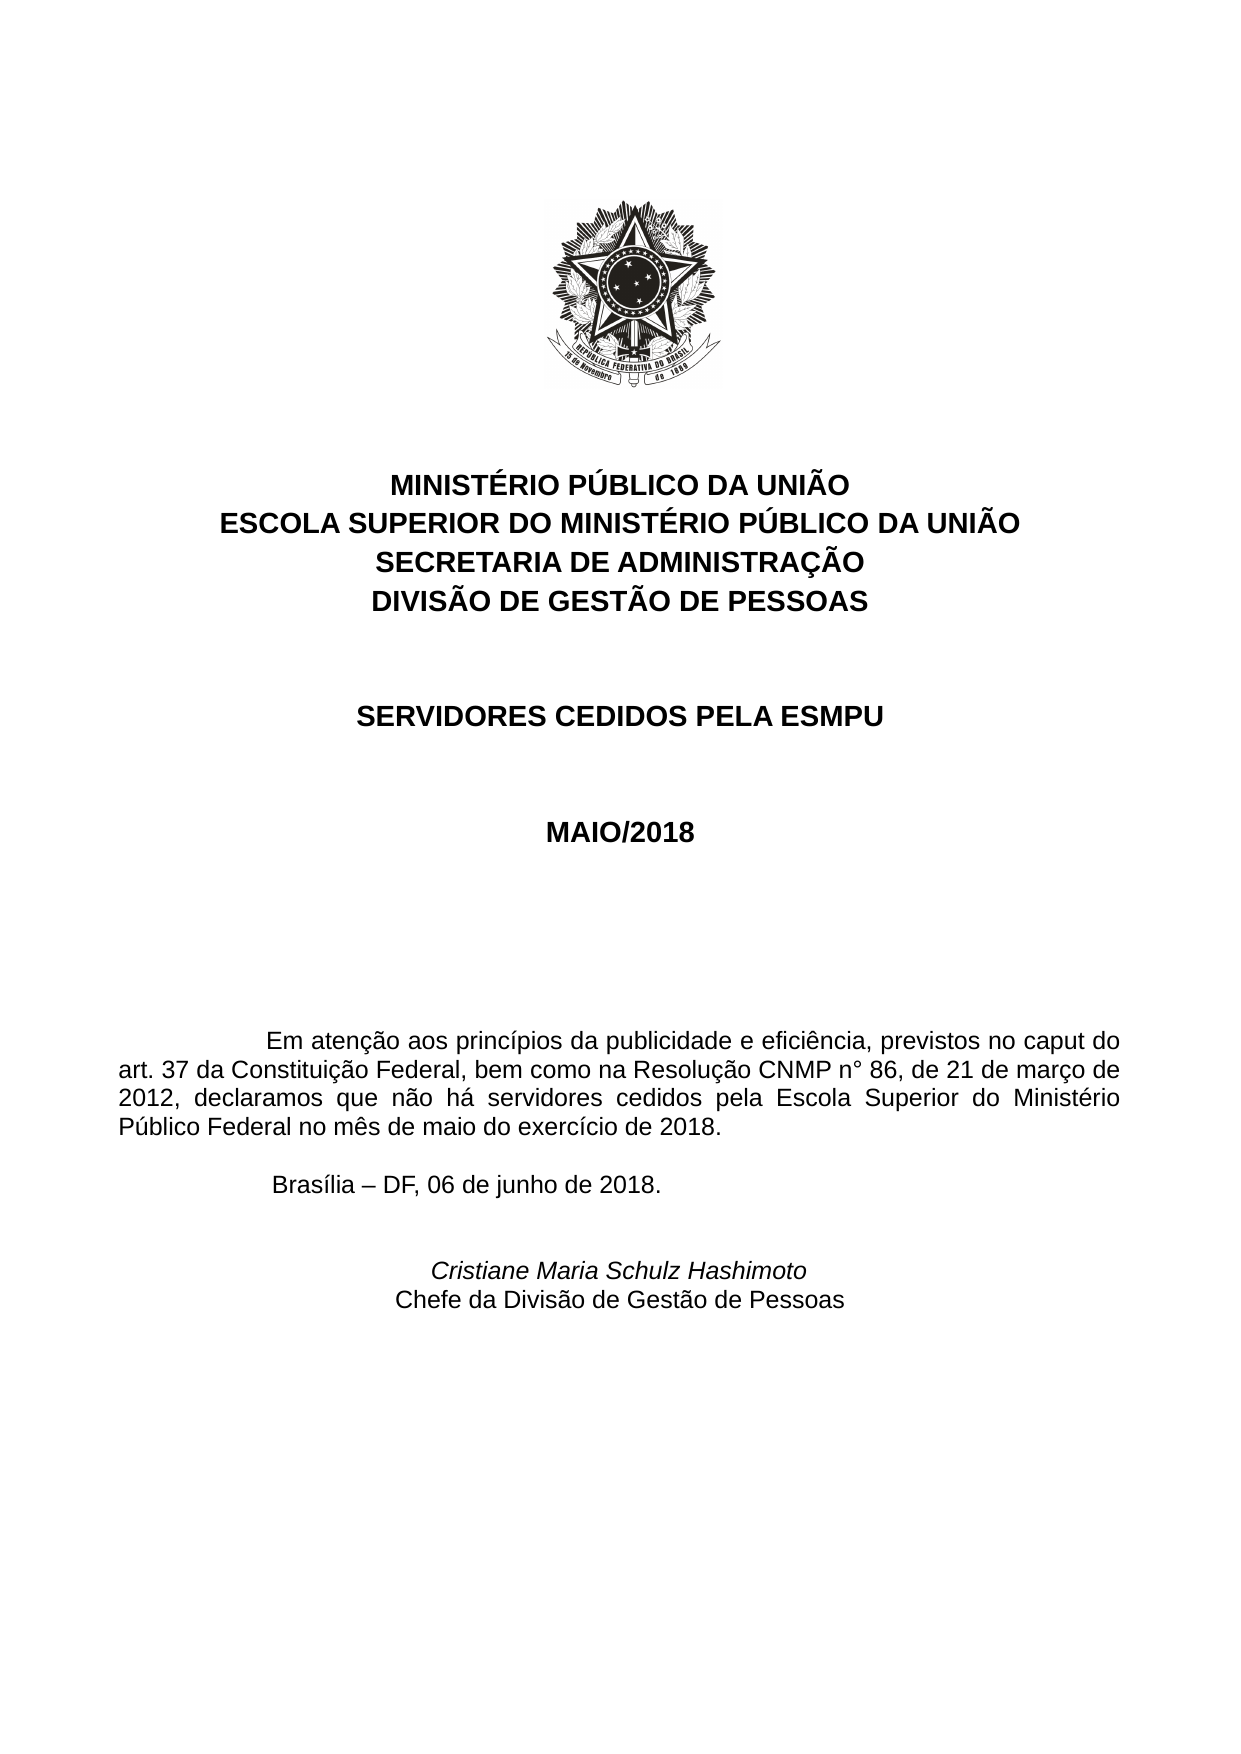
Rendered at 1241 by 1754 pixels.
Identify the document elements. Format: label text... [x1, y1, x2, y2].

picture [543, 199, 723, 389]
text DIVISÃO DE GESTÃO DE PESSOAS [118, 583, 1122, 617]
text ESCOLA SUPERIOR DO MINISTÉRIO PÚBLICO DA UNIÃO [118, 506, 1122, 540]
text Brasília – DF, 06 de junho de 2018. [118, 1169, 1122, 1198]
text Em atenção aos princípios da publicidade e eficiência, previstos no caput do art. 37 da Constituição Federal, bem como na Resolução CNMP n° 86, de 21 de março de 2012, declaramos que não há servidores cedidos pela Escola Superior do Ministério Público Federal no mês de maio do exercício de 2018. [118, 1026, 1122, 1141]
text SERVIDORES CEDIDOS PELA ESMPU [118, 699, 1122, 733]
text Chefe da Divisão de Gestão de Pessoas [118, 1284, 1122, 1313]
text MAIO/2018 [118, 815, 1122, 848]
text SECRETARIA DE ADMINISTRAÇÃO [118, 545, 1122, 578]
text Cristiane Maria Schulz Hashimoto [118, 1256, 1122, 1284]
text MINISTÉRIO PÚBLICO DA UNIÃO [118, 468, 1122, 501]
